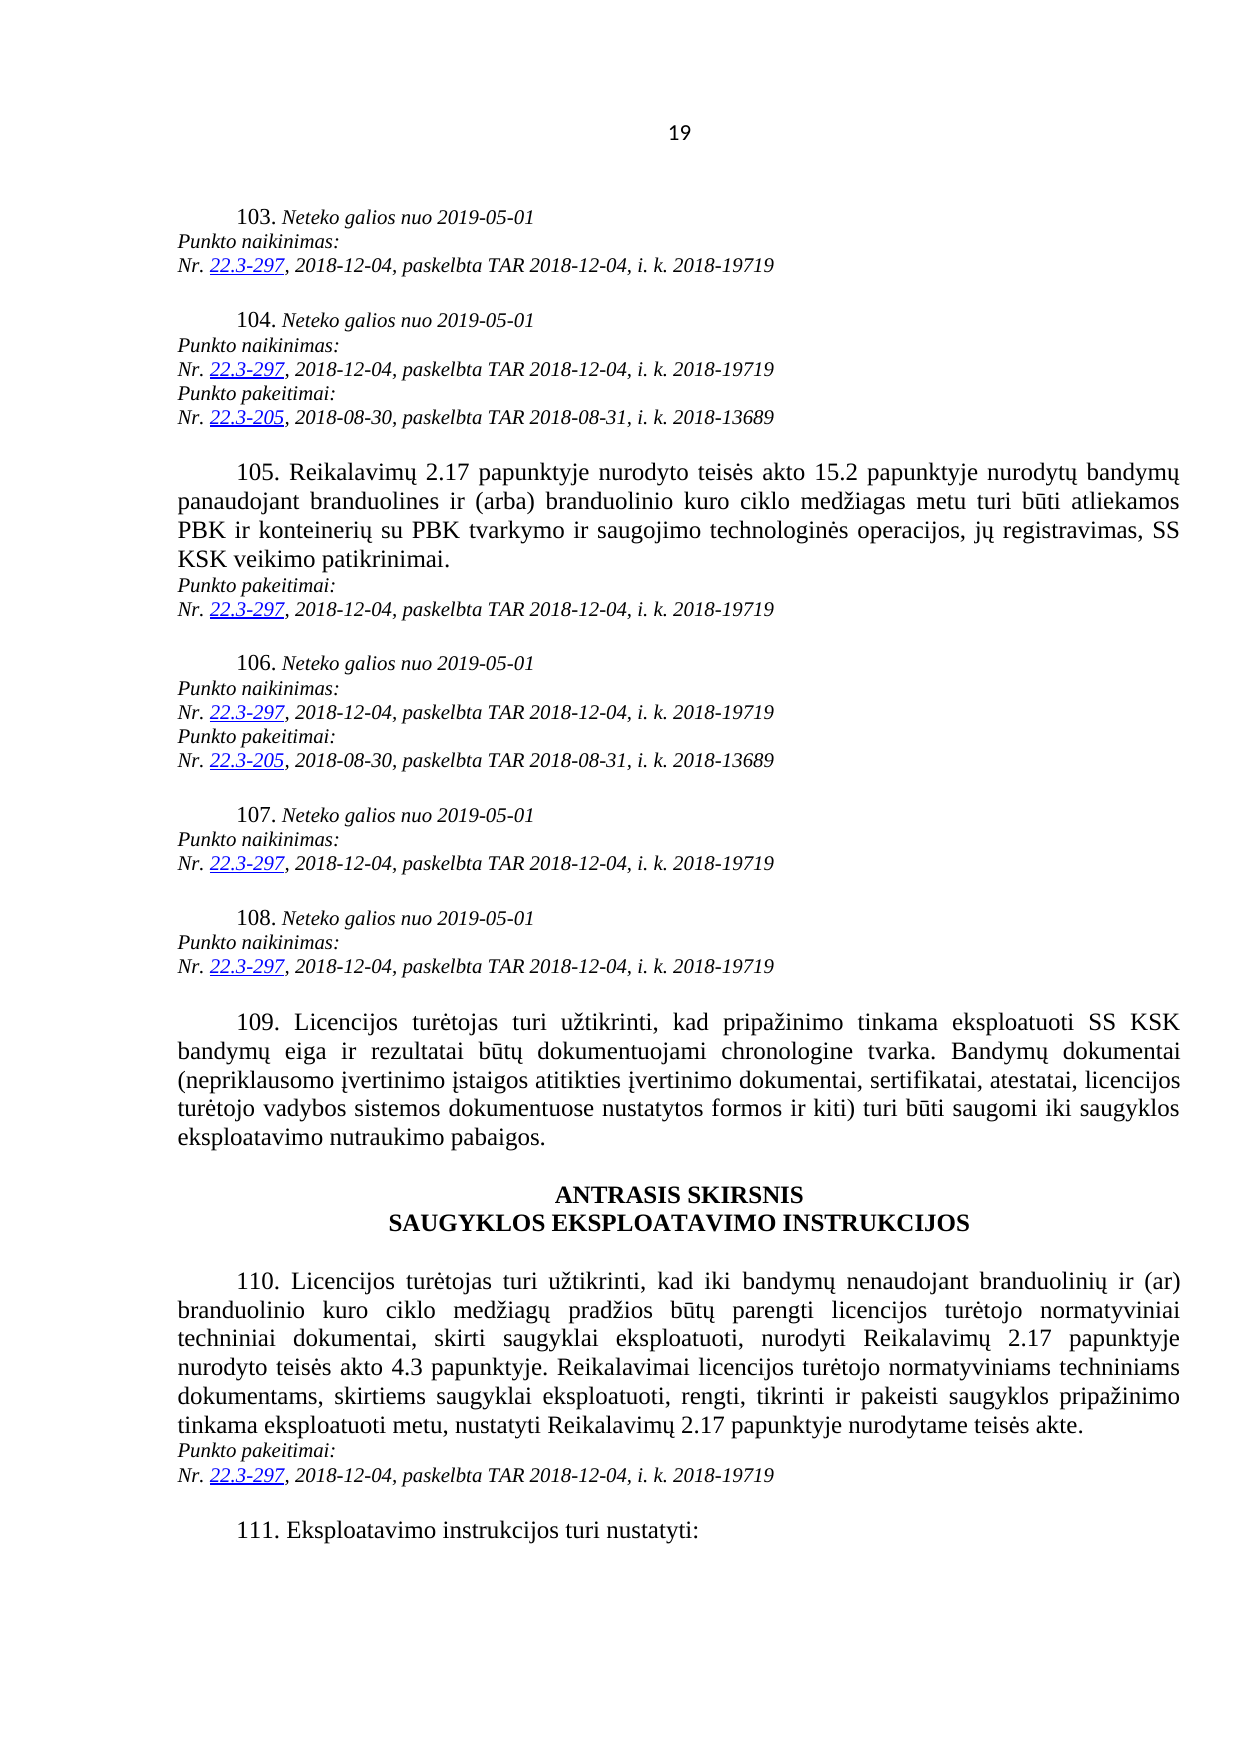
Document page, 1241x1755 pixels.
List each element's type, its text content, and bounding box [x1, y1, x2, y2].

text Punkto naikinimas: [177, 930, 1181, 954]
text Nr. 22.3-297, 2018-12-04, paskelbta TAR 2018-12-04, i. k. 2018-19719 [177, 954, 1181, 978]
text Nr. 22.3-297, 2018-12-04, paskelbta TAR 2018-12-04, i. k. 2018-19719 [177, 253, 1181, 277]
text Nr. 22.3-297, 2018-12-04, paskelbta TAR 2018-12-04, i. k. 2018-19719 [177, 1462, 1181, 1487]
text Nr. 22.3-297, 2018-12-04, paskelbta TAR 2018-12-04, i. k. 2018-19719 [177, 700, 1181, 724]
text 104. Neteko galios nuo 2019-05-01 [177, 306, 1181, 332]
text SAUGYKLOS EKSPLOATAVIMO INSTRUKCIJOS [177, 1208, 1181, 1237]
text Punkto pakeitimai: [177, 1438, 1181, 1462]
text 107. Neteko galios nuo 2019-05-01 [177, 801, 1181, 827]
text Punkto pakeitimai: [177, 572, 1181, 597]
text 111. Eksploatavimo instrukcijos turi nustatyti: [177, 1515, 1181, 1544]
text 110. Licencijos turėtojas turi užtikrinti, kad iki bandymų nenaudojant branduolinių ir (ar) branduolinio kuro ciklo medžiagų pradžios būtų parengti licencijos turėtojo normatyviniai techniniai dokumentai, skirti saugyklai eksploatuoti, nurodyti Reikalavimų 2.17 papunktyje nurodyto teisės akto 4.3 papunktyje. Reikalavimai licencijos turėtojo normatyviniams techniniams dokumentams, skirtiems saugyklai eksploatuoti, rengti, tikrinti ir pakeisti saugyklos pripažinimo tinkama eksploatuoti metu, nustatyti Reikalavimų 2.17 papunktyje nurodytame teisės akte. [177, 1266, 1181, 1438]
text Punkto naikinimas: [177, 827, 1181, 851]
text 105. Reikalavimų 2.17 papunktyje nurodyto teisės akto 15.2 papunktyje nurodytų bandymų panaudojant branduolines ir (arba) branduolinio kuro ciklo medžiagas metu turi būti atliekamos PBK ir konteinerių su PBK tvarkymo ir saugojimo technologinės operacijos, jų registravimas, SS KSK veikimo patikrinimai. [177, 457, 1181, 572]
text Nr. 22.3-205, 2018-08-30, paskelbta TAR 2018-08-31, i. k. 2018-13689 [177, 405, 1181, 429]
text Nr. 22.3-297, 2018-12-04, paskelbta TAR 2018-12-04, i. k. 2018-19719 [177, 357, 1181, 381]
text Nr. 22.3-297, 2018-12-04, paskelbta TAR 2018-12-04, i. k. 2018-19719 [177, 597, 1181, 621]
text ANTRASIS SKIRSNIS [177, 1180, 1181, 1208]
text 103. Neteko galios nuo 2019-05-01 [177, 203, 1181, 229]
text Punkto naikinimas: [177, 676, 1181, 700]
text Nr. 22.3-205, 2018-08-30, paskelbta TAR 2018-08-31, i. k. 2018-13689 [177, 748, 1181, 772]
text Punkto pakeitimai: [177, 724, 1181, 748]
text 109. Licencijos turėtojas turi užtikrinti, kad pripažinimo tinkama eksploatuoti SS KSK bandymų eiga ir rezultatai būtų dokumentuojami chronologine tvarka. Bandymų dokumentai (nepriklausomo įvertinimo įstaigos atitikties įvertinimo dokumentai, sertifikatai, atestatai, licencijos turėtojo vadybos sistemos dokumentuose nustatytos formos ir kiti) turi būti saugomi iki saugyklos eksploatavimo nutraukimo pabaigos. [177, 1007, 1181, 1151]
text Punkto pakeitimai: [177, 381, 1181, 405]
text Nr. 22.3-297, 2018-12-04, paskelbta TAR 2018-12-04, i. k. 2018-19719 [177, 851, 1181, 875]
text 106. Neteko galios nuo 2019-05-01 [177, 649, 1181, 676]
text 108. Neteko galios nuo 2019-05-01 [177, 904, 1181, 930]
text Punkto naikinimas: [177, 332, 1181, 357]
text Punkto naikinimas: [177, 229, 1181, 253]
